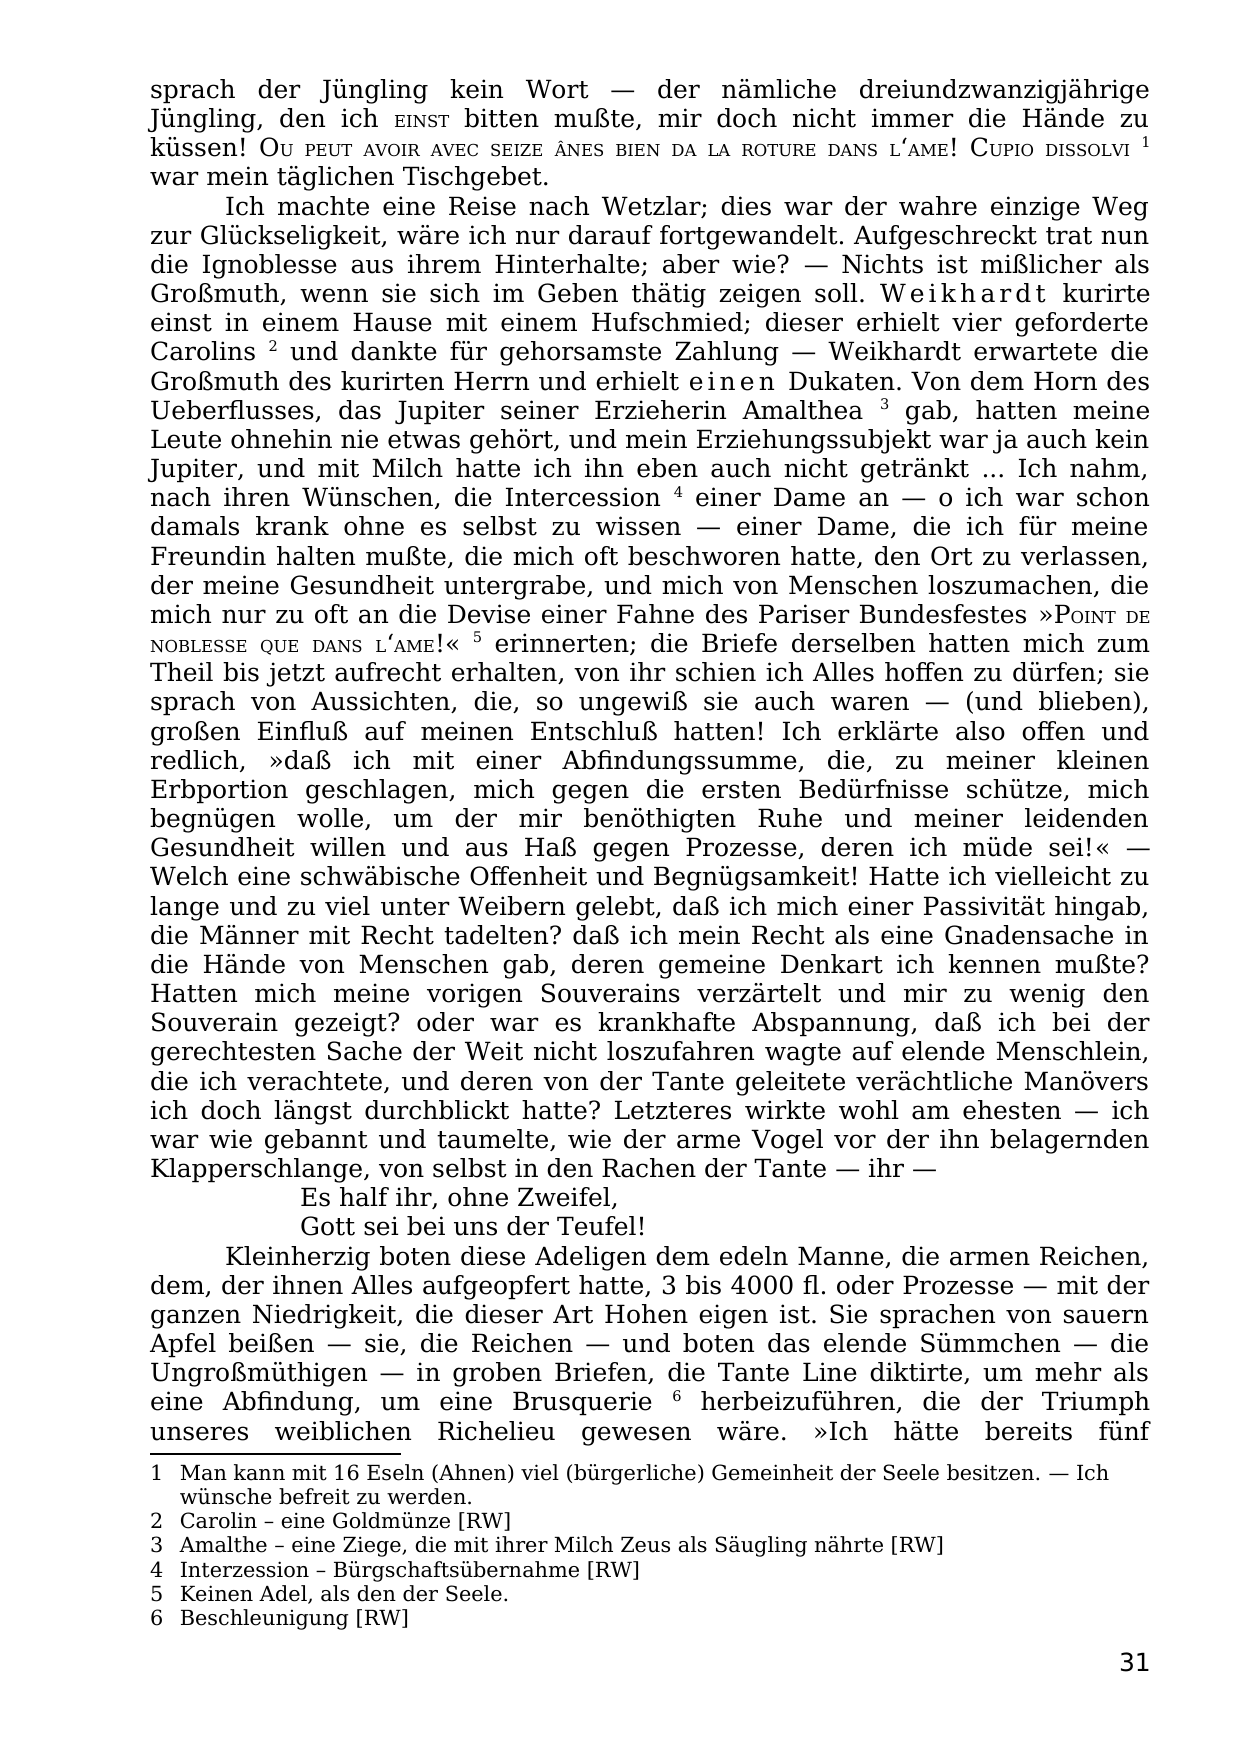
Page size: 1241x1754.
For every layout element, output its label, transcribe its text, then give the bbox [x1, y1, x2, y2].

text Gott sei bei uns der Teufel! [300, 1212, 1151, 1242]
text Interzession – Bürgschaftsübernahme [RW] [150, 1558, 1151, 1582]
text Keinen Adel, als den der Seele. [150, 1582, 1151, 1606]
text Beschleunigung [RW] [150, 1606, 1151, 1631]
text Kleinherzig boten diese Adeligen dem edeln Manne, die armen Reichen, dem, der ihnen Alles aufgeopfert hatte, 3 bis 4000 fl. oder Prozesse — mit der ganzen Niedrigkeit, die dieser Art Hohen eigen ist. Sie sprachen von sauern Apfel beißen — sie, die Reichen — und boten das elende Sümmchen — die Ungroßmüthigen — in groben Briefen, die Tante Line diktirte, um mehr als eine Abfindung, um eine Brusquerie herbeizuführen, die der Triumph unseres weiblichen Richelieu gewesen wäre. »Ich hätte bereits fünf [150, 1242, 1151, 1446]
text Man kann mit 16 Eseln (Ahnen) viel (bürgerliche) Gemeinheit der Seele besitzen. — Ich wünsche befreit zu werden. [150, 1461, 1151, 1509]
text Es half ihr, ohne Zweifel, [300, 1183, 1151, 1212]
text Carolin – eine Goldmünze [RW] [150, 1509, 1151, 1533]
text sprach der Jüngling kein Wort — der nämliche dreiundzwanzigjährige Jüngling, den ich einst bitten mußte, mir doch nicht immer die Hände zu küssen! Ou peut avoir avec seize ânes bien da la roture dans l‘ame! Cupio dissolvi war mein täglichen Tischgebet. [150, 75, 1151, 192]
text Amalthe – eine Ziege, die mit ihrer Milch Zeus als Säugling nährte [RW] [150, 1533, 1151, 1558]
text Ich machte eine Reise nach Wetzlar; dies war der wahre einzige Weg zur Glückseligkeit, wäre ich nur darauf fortgewandelt. Aufgeschreckt trat nun die Ignoblesse aus ihrem Hinterhalte; aber wie? — Nichts ist mißlicher als Großmuth, wenn sie sich im Geben thätig zeigen soll. Weikhardt kurirte einst in einem Hause mit einem Hufschmied; dieser erhielt vier geforderte Carolins und dankte für gehorsamste Zahlung — Weikhardt erwartete die Großmuth des kurirten Herrn und erhielt einen Dukaten. Von dem Horn des Ueberflusses, das Jupiter seiner Erzieherin Amalthea gab, hatten meine Leute ohnehin nie etwas gehört, und mein Erziehungssubjekt war ja auch kein Jupiter, und mit Milch hatte ich ihn eben auch nicht getränkt ... Ich nahm, nach ihren Wünschen, die Intercession einer Dame an — o ich war schon damals krank ohne es selbst zu wissen — einer Dame, die ich für meine Freundin halten mußte, die mich oft beschworen hatte, den Ort zu verlassen, der meine Gesundheit untergrabe, und mich von Menschen loszumachen, die mich nur zu oft an die Devise einer Fahne des Pariser Bundesfestes »Point de noblesse que dans l‘ame!« erinnerten; die Briefe derselben hatten mich zum Theil bis jetzt aufrecht erhalten, von ihr schien ich Alles hoffen zu dürfen; sie sprach von Aussichten, die, so ungewiß sie auch waren — (und blieben), großen Einfluß auf meinen Entschluß hatten! Ich erklärte also offen und redlich, »daß ich mit einer Abfindungssumme, die, zu meiner kleinen Erbportion geschlagen, mich gegen die ersten Bedürfnisse schütze, mich begnügen wolle, um der mir benöthigten Ruhe und meiner leidenden Gesundheit willen und aus Haß gegen Prozesse, deren ich müde sei!« — Welch eine schwäbische Offenheit und Begnügsamkeit! Hatte ich vielleicht zu lange und zu viel unter Weibern gelebt, daß ich mich einer Passivität hingab, die Männer mit Recht tadelten? daß ich mein Recht als eine Gnadensache in die Hände von Menschen gab, deren gemeine Denkart ich kennen mußte? Hatten mich meine vorigen Souverains verzärtelt und mir zu wenig den Souverain gezeigt? oder war es krankhafte Abspannung, daß ich bei der gerechtesten Sache der Weit nicht loszufahren wagte auf elende Menschlein, die ich verachtete, und deren von der Tante geleitete verächtliche Manövers ich doch längst durchblickt hatte? Letzteres wirkte wohl am ehesten — ich war wie gebannt und taumelte, wie der arme Vogel vor der ihn belagernden Klapperschlange, von selbst in den Rachen der Tante — ihr — [150, 192, 1151, 1183]
